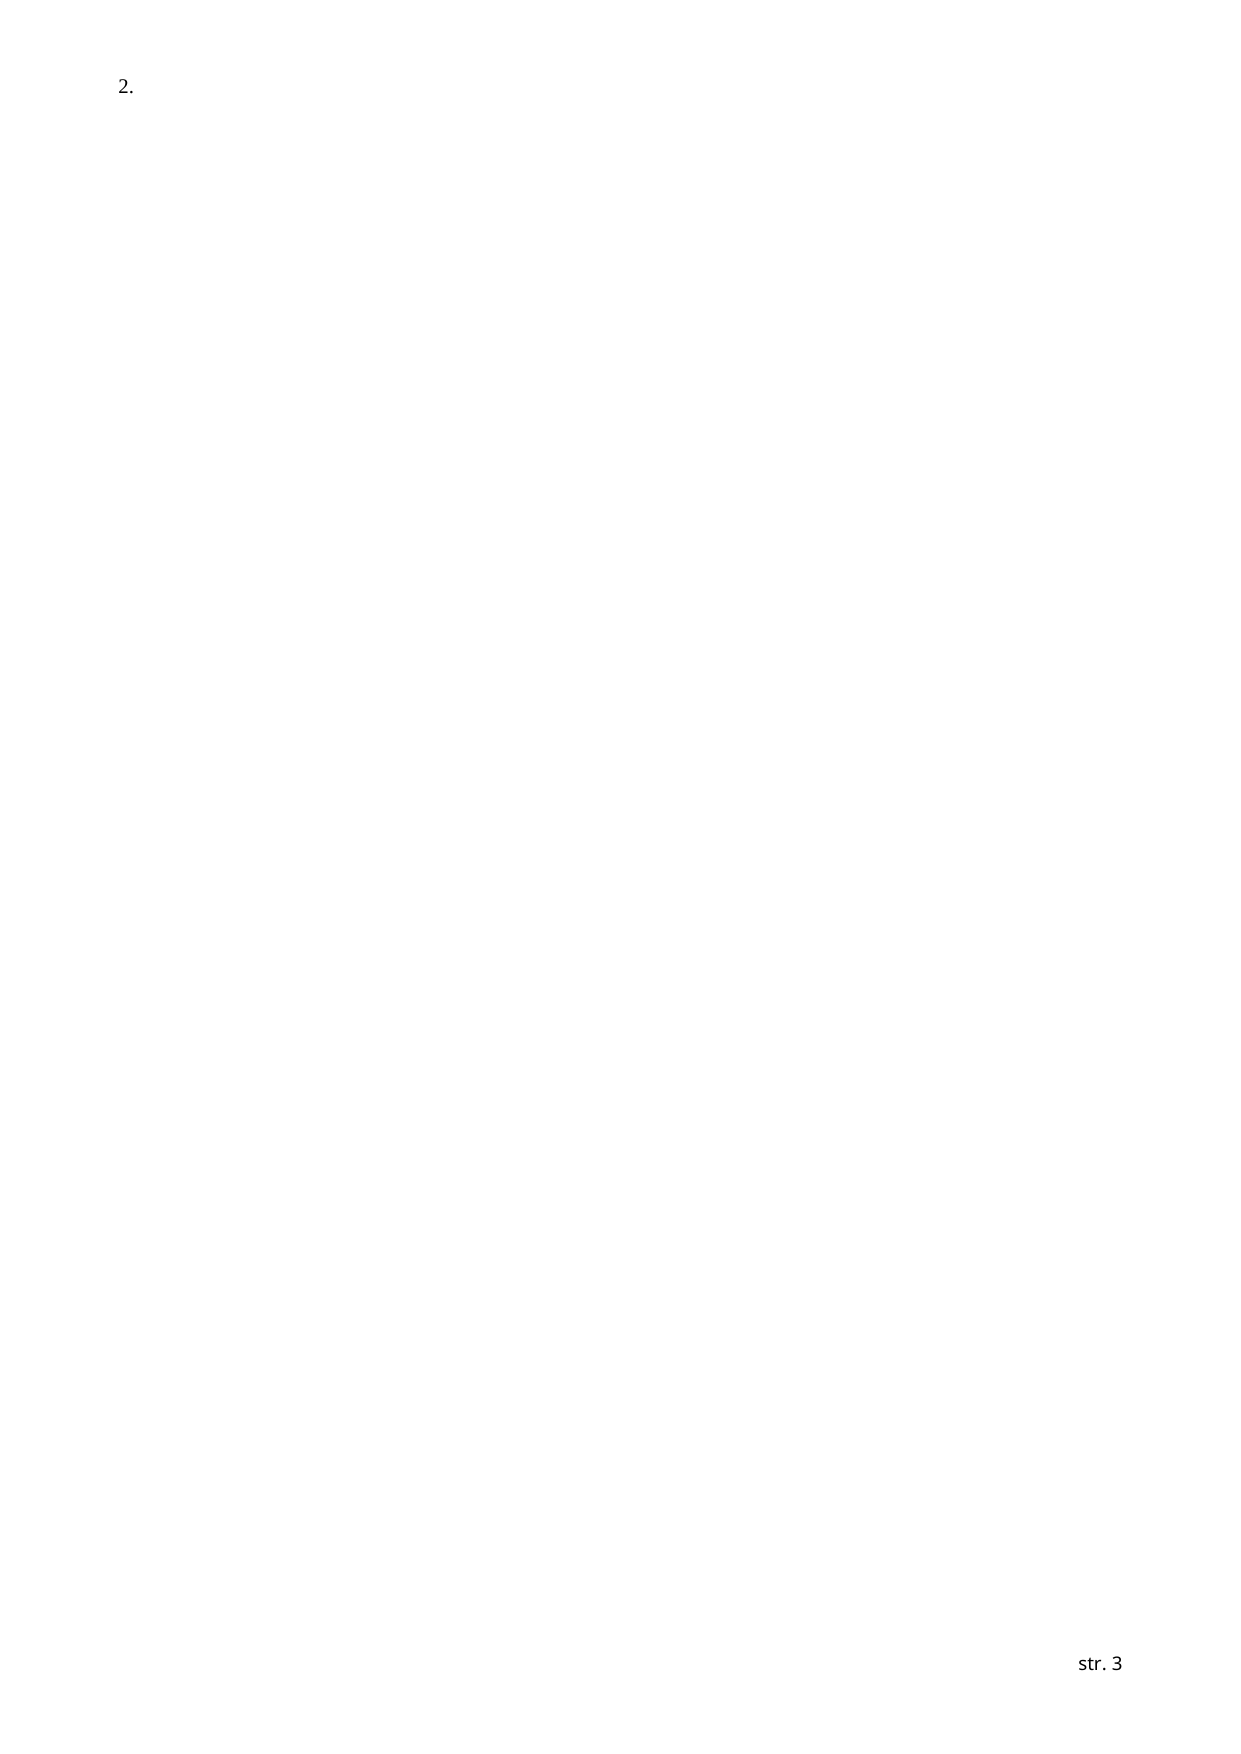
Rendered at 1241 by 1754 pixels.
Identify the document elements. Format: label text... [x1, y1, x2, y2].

text 2. [118, 74, 1122, 98]
